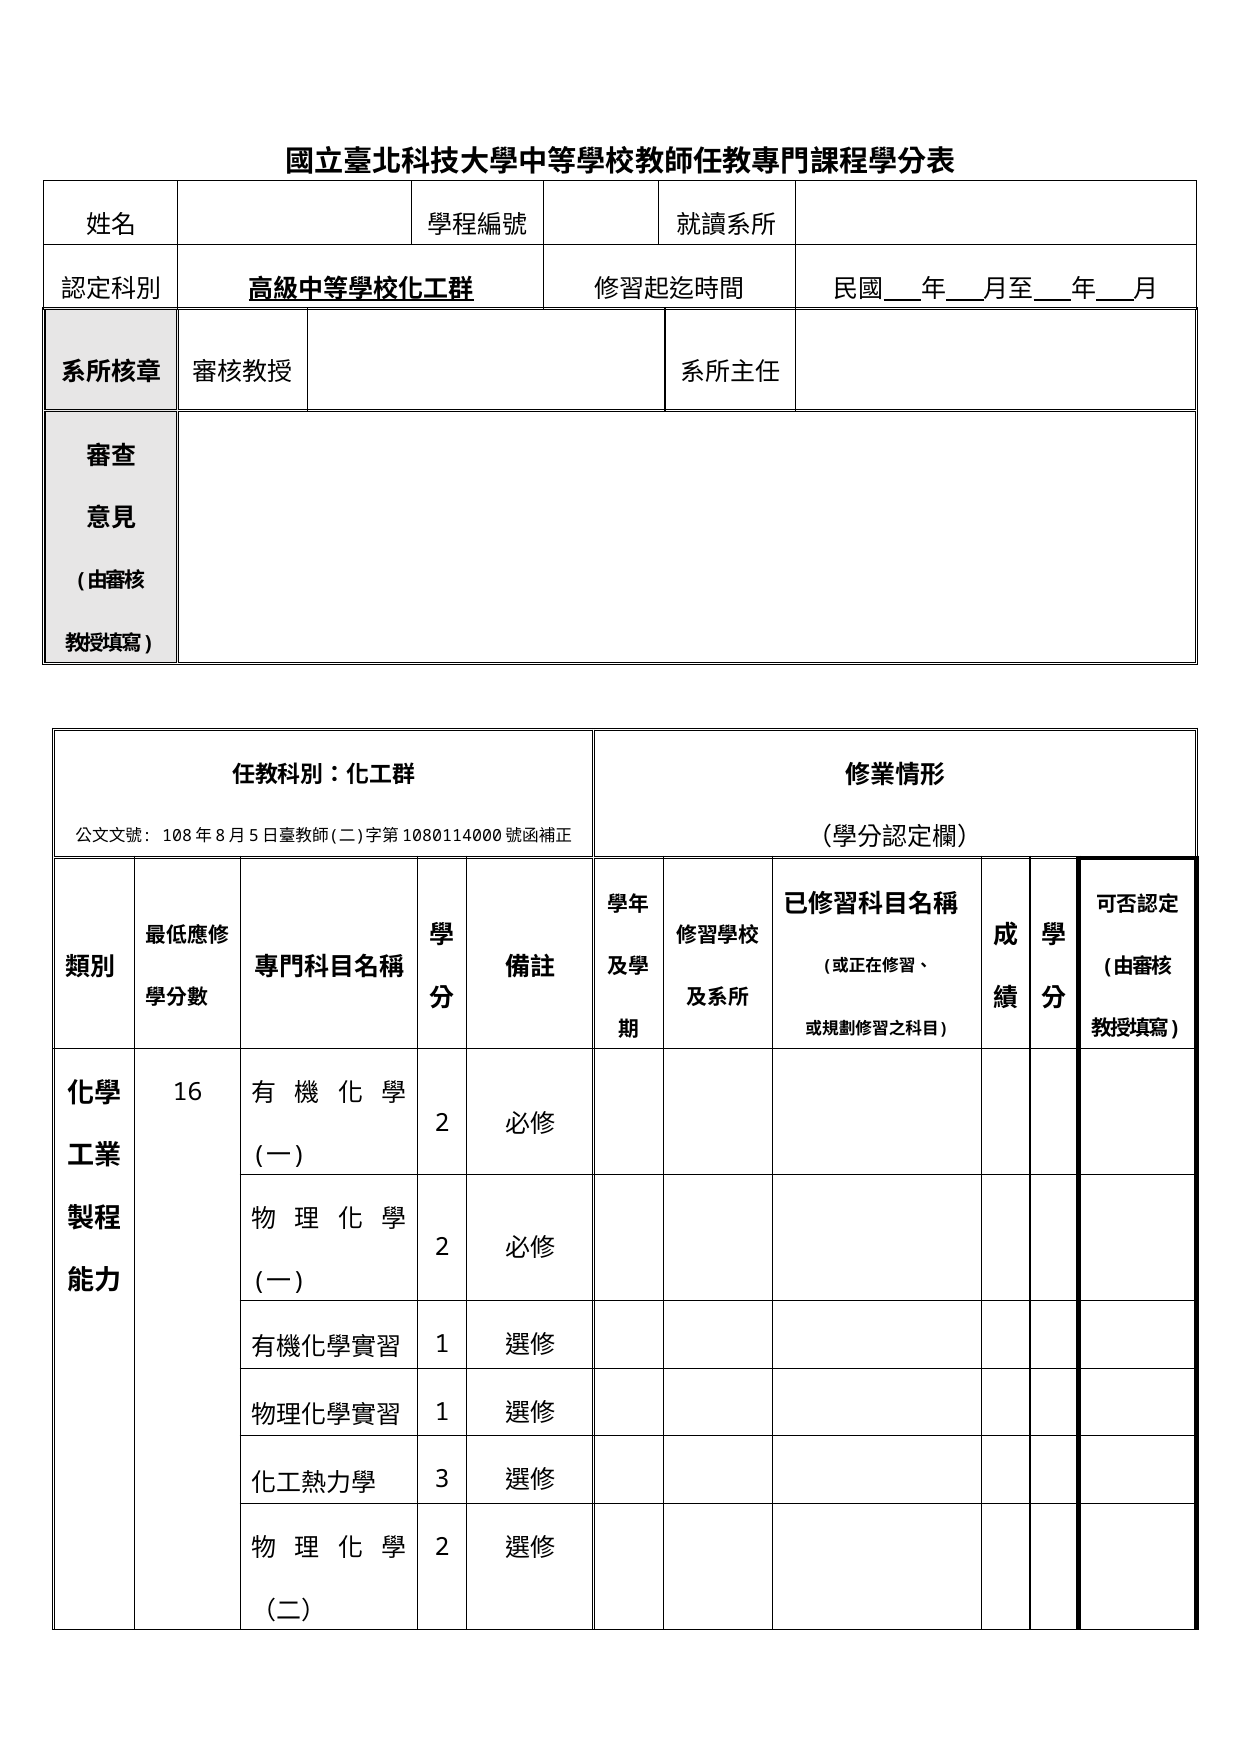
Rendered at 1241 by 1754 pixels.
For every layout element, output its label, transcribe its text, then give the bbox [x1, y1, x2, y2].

table_cell 2 [418, 1504, 466, 1629]
table_cell [982, 1436, 1029, 1503]
table_cell [773, 1175, 981, 1300]
table_cell [44, 1435, 52, 1503]
table_cell 物理化學實習 [241, 1369, 417, 1435]
table_cell [664, 1504, 772, 1629]
table_cell [595, 1301, 663, 1368]
table_header 修業情形 （學分認定欄） [595, 731, 1195, 856]
table_cell [982, 1369, 1029, 1435]
table_cell 2 [418, 1049, 466, 1174]
table_cell [595, 1436, 663, 1503]
table_cell [982, 1504, 1029, 1629]
table_cell [44, 1368, 52, 1435]
table_cell [1081, 1369, 1194, 1435]
table_cell 選修 [467, 1436, 592, 1503]
table_cell 物理化學（二） [241, 1504, 417, 1629]
table_cell 最低應修學分數 [135, 859, 240, 1048]
table_cell [44, 856, 52, 1048]
table_cell 2 [418, 1175, 466, 1300]
table_cell 必修 [467, 1049, 592, 1174]
table_cell [308, 310, 664, 409]
table_cell 已修習科目名稱 (或正在修習、 或規劃修習之科目) [773, 859, 981, 1048]
table_cell [664, 1175, 772, 1300]
table_cell 備註 [467, 859, 592, 1048]
table_header [796, 181, 1196, 243]
table_cell 有機化學(一) [241, 1049, 417, 1174]
table_cell [1031, 1504, 1076, 1629]
table_cell [1031, 1049, 1076, 1174]
table_cell 修習起迄時間 [544, 245, 795, 307]
table_cell 1 [418, 1301, 466, 1368]
table_cell [773, 1049, 981, 1174]
table_cell [773, 1301, 981, 1368]
table_cell 物理化學(一) [241, 1175, 417, 1300]
table_cell [179, 412, 1195, 662]
table_cell [982, 1301, 1029, 1368]
table_cell [664, 1369, 772, 1435]
table_cell [773, 1436, 981, 1503]
table_header 就讀系所 [659, 181, 795, 243]
table_cell [1081, 1436, 1194, 1503]
table_cell [44, 1174, 52, 1300]
table_cell [595, 1504, 663, 1629]
table_cell [1031, 1436, 1076, 1503]
table_cell [1031, 1301, 1076, 1368]
table_cell [44, 1048, 52, 1174]
table_cell [796, 310, 1195, 409]
table_header [178, 181, 411, 243]
table_cell 化工熱力學 [241, 1436, 417, 1503]
table_cell 學分 [418, 859, 466, 1048]
table_cell [773, 1504, 981, 1629]
table_cell 系所核章 [46, 310, 176, 409]
table_cell 化學工業 製程能力 [55, 1049, 134, 1629]
table_cell 系所主任 [666, 310, 795, 409]
table_cell [1031, 1369, 1076, 1435]
table_header [44, 728, 52, 856]
table_cell [44, 1503, 52, 1629]
table_cell 修習學校及系所 [664, 859, 772, 1048]
table_cell 類別 [55, 859, 134, 1048]
table_cell [1081, 1504, 1194, 1629]
table_cell [1081, 1049, 1194, 1174]
table_cell 16 [135, 1049, 240, 1629]
table_header 姓名 [44, 181, 177, 243]
table_cell 認定科別 [44, 245, 177, 307]
table_cell [44, 1300, 52, 1368]
table_cell 學年及學期 [595, 859, 663, 1048]
table_cell [664, 1049, 772, 1174]
table_cell [595, 1369, 663, 1435]
table_cell 有機化學實習 [241, 1301, 417, 1368]
table_cell 學分 [1031, 859, 1076, 1048]
table_cell 審核教授 [179, 310, 307, 409]
table_cell [773, 1369, 981, 1435]
table_cell 選修 [467, 1369, 592, 1435]
table_cell 審查 意見 (由審核 教授填寫) [46, 412, 176, 662]
table_cell [982, 1175, 1029, 1300]
text 國立臺北科技大學中等學校教師任教專門課程學分表 [89, 117, 1152, 180]
table_cell 民國 年 月至 年 月 [796, 245, 1196, 307]
table_cell 必修 [467, 1175, 592, 1300]
table_cell [982, 1049, 1029, 1174]
table_cell 專門科目名稱 [241, 859, 417, 1048]
table_cell 成績 [982, 859, 1029, 1048]
table_header 學程編號 [412, 181, 543, 243]
table_cell 選修 [467, 1504, 592, 1629]
table_cell [664, 1301, 772, 1368]
table_cell [1031, 1175, 1076, 1300]
table_header [544, 181, 658, 243]
table_header 任教科別：化工群 公文文號: 108年8月5日臺教師(二)字第1080114000號函補正 [55, 731, 592, 856]
table_cell [664, 1436, 772, 1503]
table_cell 1 [418, 1369, 466, 1435]
table_cell 3 [418, 1436, 466, 1503]
table_cell 可否認定(由審核 教授填寫) [1081, 860, 1194, 1048]
table_cell 選修 [467, 1301, 592, 1368]
table_cell [595, 1175, 663, 1300]
table_cell [595, 1049, 663, 1174]
table_cell [1081, 1301, 1194, 1368]
table_cell [1081, 1175, 1194, 1300]
table_cell 高級中等學校化工群 [178, 245, 543, 307]
